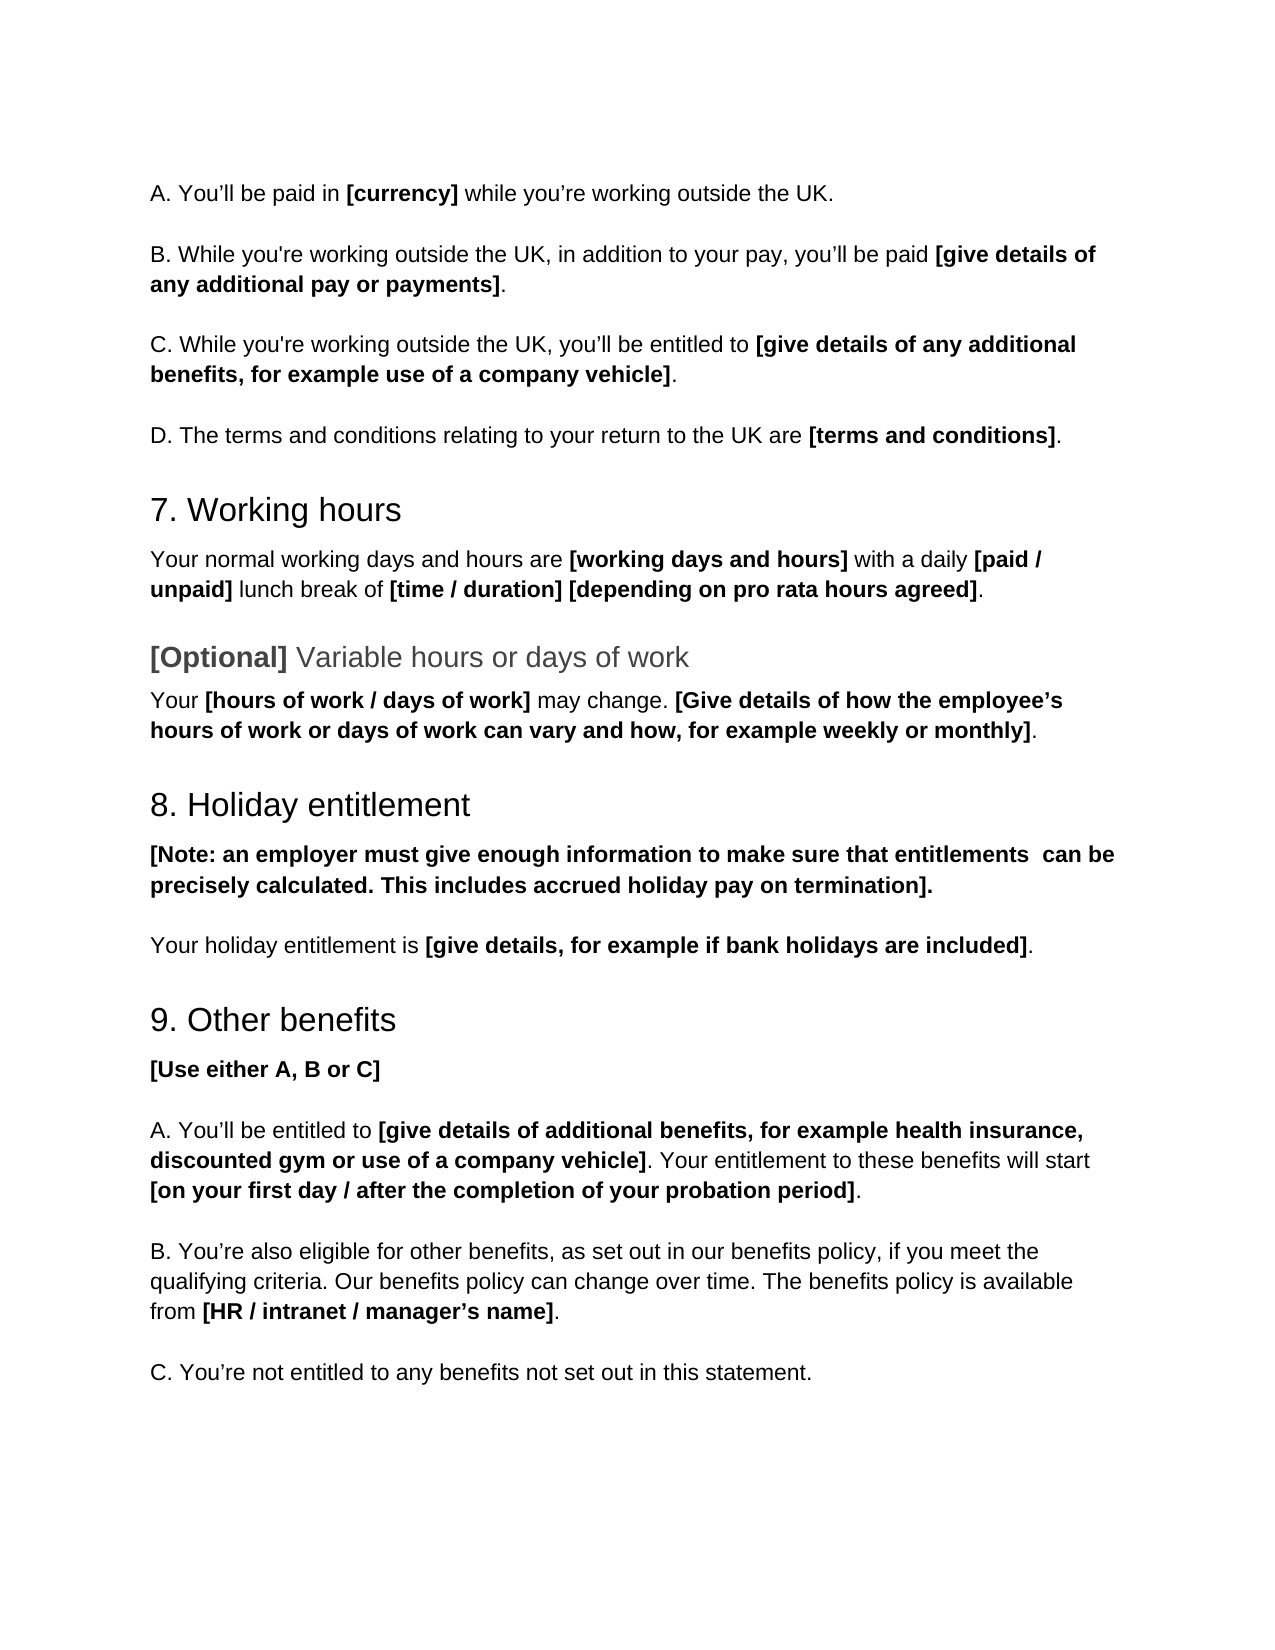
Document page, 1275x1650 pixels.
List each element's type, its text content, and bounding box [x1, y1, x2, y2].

text [Note: an employer must give enough information to make sure that entitlements can be precisely calculated. This includes accrued holiday pay on termination]. [150, 841, 1125, 898]
text Your normal working days and hours are [working days and hours] with a daily [paid / unpaid] lunch break of [time / duration] [depending on pro rata hours agreed]. [150, 546, 1125, 603]
text A. You’ll be paid in [currency] while you’re working outside the UK. [150, 180, 1125, 207]
text Your [hours of work / days of work] may change. [Give details of how the employee’s hours of work or days of work can vary and how, for example weekly or monthly]. [150, 687, 1125, 743]
subtitle 9. Other benefits [150, 1000, 1125, 1038]
text C. You’re not entitled to any benefits not set out in this statement. [150, 1358, 1125, 1385]
subtitle 7. Working hours [150, 489, 1125, 528]
text B. While you're working outside the UK, in addition to your pay, you’ll be paid [give details of any additional pay or payments]. [150, 241, 1125, 297]
text [Use either A, B or C] [150, 1056, 1125, 1083]
text A. You’ll be entitled to [give details of additional benefits, for example health insurance, discounted gym or use of a company vehicle]. Your entitlement to these benefits will start [on your first day / after the completion of your probation period]. [150, 1117, 1125, 1204]
text D. The terms and conditions relating to your return to the UK are [terms and conditions]. [150, 422, 1125, 448]
subtitle [Optional] Variable hours or days of work [150, 640, 1125, 673]
text B. You’re also eligible for other benefits, as set out in our benefits policy, if you meet the qualifying criteria. Our benefits policy can change over time. The benefits policy is available from [HR / intranet / manager’s name]. [150, 1238, 1125, 1324]
subtitle 8. Holiday entitlement [150, 785, 1125, 823]
text Your holiday entitlement is [give details, for example if bank holidays are included]. [150, 932, 1125, 958]
text C. While you're working outside the UK, you’ll be entitled to [give details of any additional benefits, for example use of a company vehicle]. [150, 331, 1125, 388]
